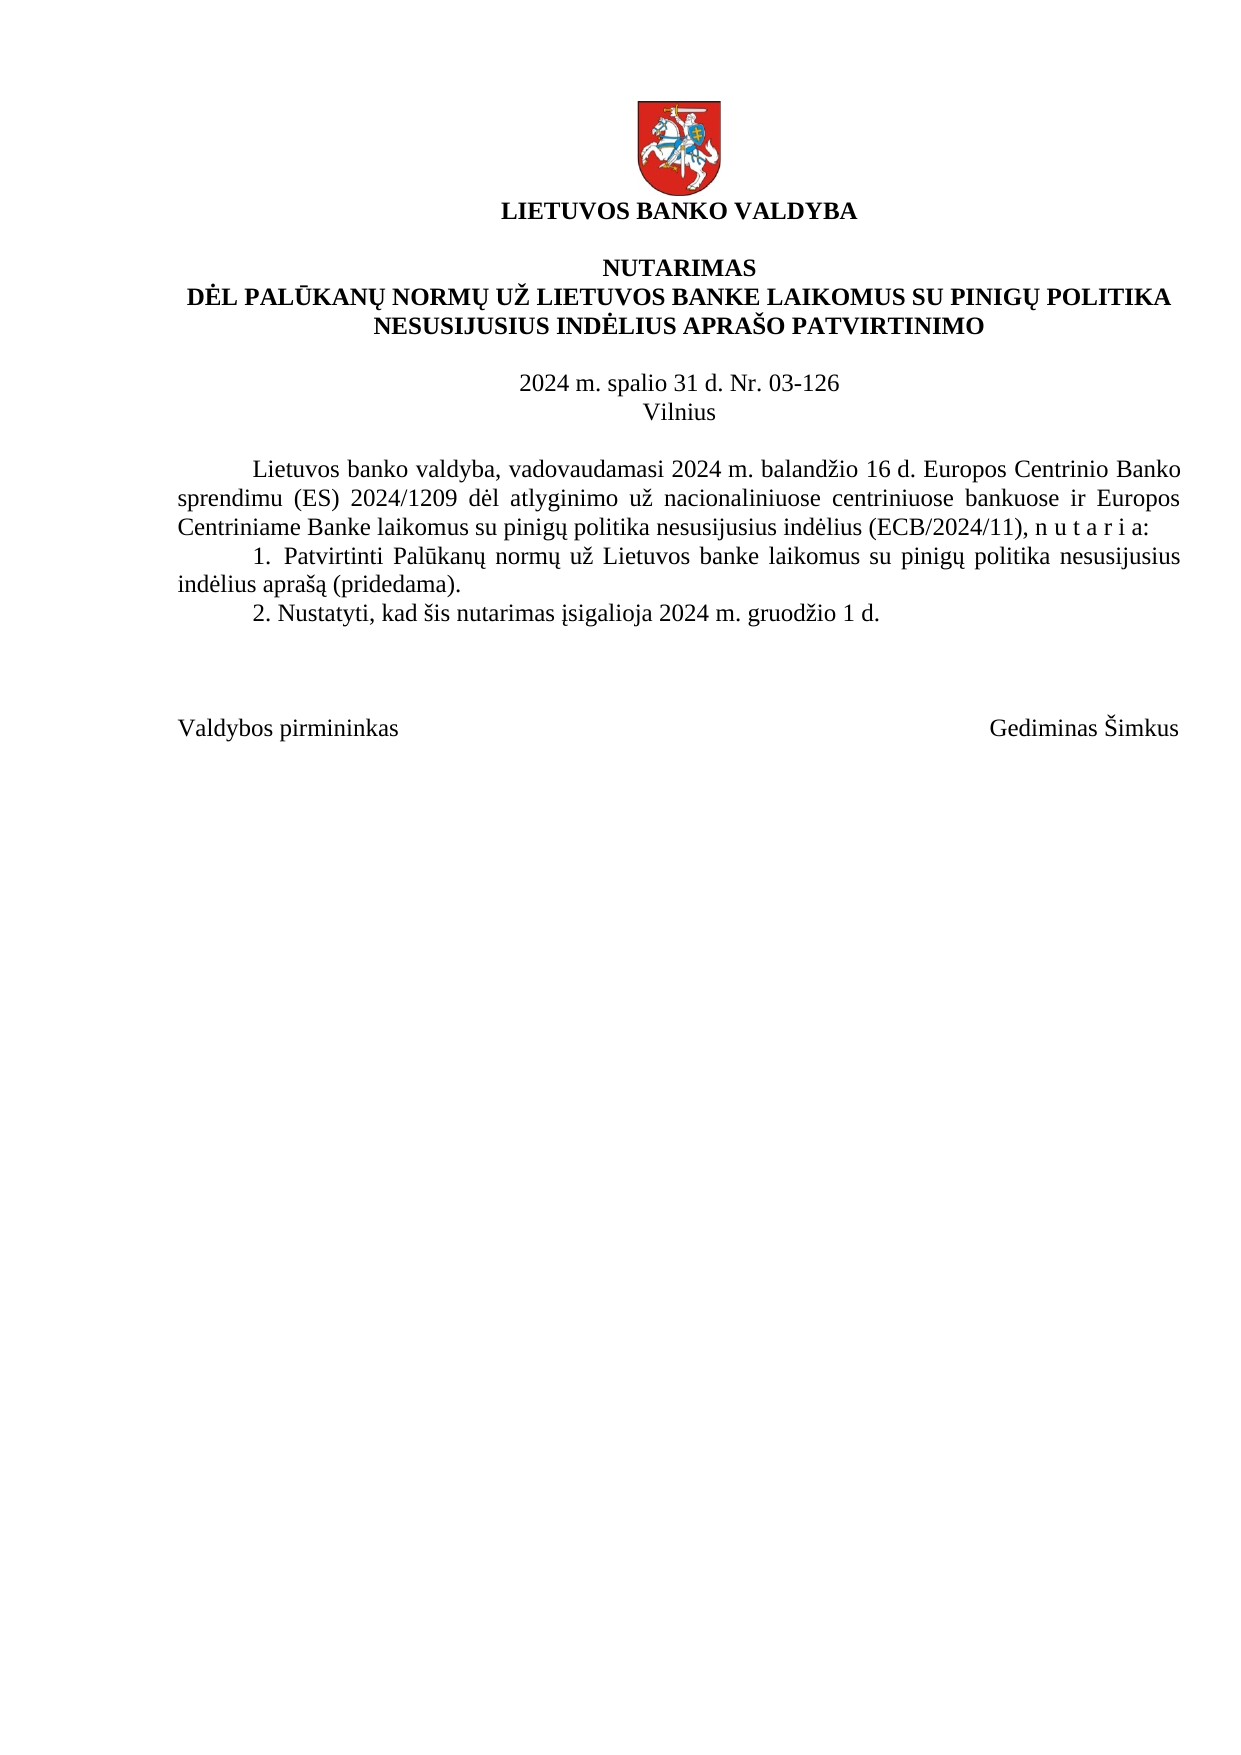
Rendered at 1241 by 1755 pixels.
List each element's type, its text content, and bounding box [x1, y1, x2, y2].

subtitle Valdybos pirmininkas Gediminas Šimkus [177, 713, 1181, 742]
text Vilnius [177, 397, 1181, 426]
text DĖL PALŪKANŲ NORMŲ UŽ LIETUVOS BANKE LAIKOMUS SU PINIGŲ POLITIKA NESUSIJUSIUS INDĖLIUS APRAŠO PATVIRTINIMO [177, 282, 1181, 339]
text Lietuvos banko valdyba, vadovaudamasi 2024 m. balandžio 16 d. Europos Centrinio Banko sprendimu (ES) 2024/1209 dėl atlyginimo už nacionaliniuose centriniuose bankuose ir Europos Centriniame Banke laikomus su pinigų politika nesusijusius indėlius (ECB/2024/11), n u t a r i a: [177, 454, 1181, 541]
text NUTARIMAS [177, 253, 1181, 282]
text 2024 m. spalio 31 d. Nr. 03-126 [177, 368, 1181, 397]
text LIETUVOS BANKO VALDYBA [177, 196, 1181, 224]
text 2. Nustatyti, kad šis nutarimas įsigalioja 2024 m. gruodžio 1 d. [177, 598, 1181, 627]
text 1. Patvirtinti Palūkanų normų už Lietuvos banke laikomus su pinigų politika nesusijusius indėlius aprašą (pridedama). [177, 541, 1181, 598]
